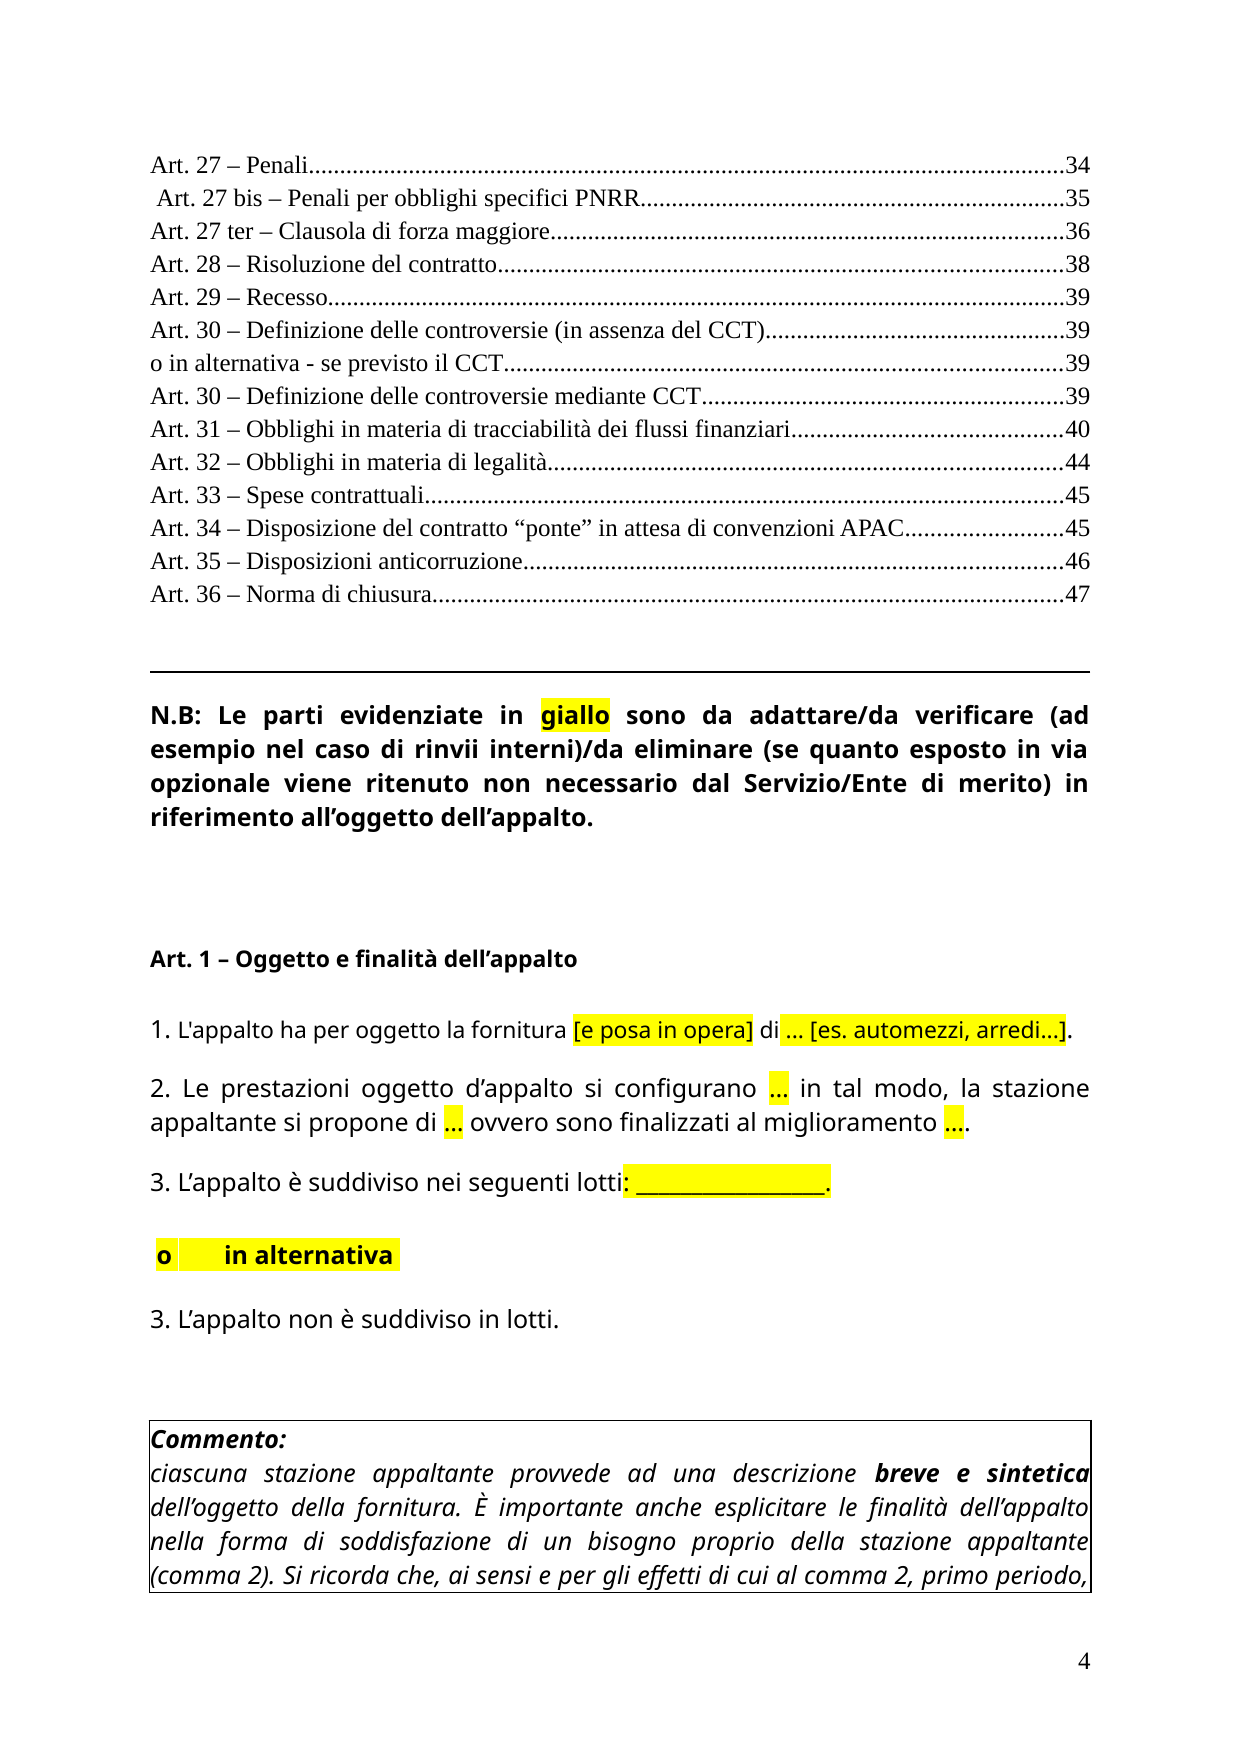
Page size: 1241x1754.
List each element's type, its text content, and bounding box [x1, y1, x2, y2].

text Art. 27 ter – Clausola di forza maggiore 36 [150, 216, 1090, 245]
text 2. Le prestazioni oggetto d’appalto si configurano … in tal modo, la stazione appaltante si propone di … ovvero sono finalizzati al miglioramento …. [150, 1071, 1090, 1139]
text N.B: Le parti evidenziate in giallo sono da adattare/da verificare (ad esempio nel caso di rinvii interni)/da eliminare (se quanto esposto in via opzionale viene ritenuto non necessario dal Servizio/Ente di merito) in riferimento all’oggetto dell’appalto. [150, 698, 1090, 834]
text Art. 27 bis – Penali per obblighi specifici PNRR 35 [150, 183, 1090, 212]
subtitle Art. 1 – Oggetto e finalità dell’appalto [150, 943, 1090, 974]
text Commento: ciascuna stazione appaltante provvede ad una descrizione breve e sintetica dell’oggetto della fornitura. È importante anche esplicitare le finalità dell’appalto nella forma di soddisfazione di un bisogno proprio della stazione appaltante (comma 2). Si ricorda che, ai sensi e per gli effetti di cui al comma 2, primo periodo, [150, 1421, 1090, 1592]
text Art. 27 – Penali 34 [150, 150, 1090, 179]
text Art. 36 – Norma di chiusura 47 [150, 579, 1090, 608]
text Art. 30 – Definizione delle controversie mediante CCT 39 [150, 381, 1090, 410]
text Art. 35 – Disposizioni anticorruzione 46 [150, 546, 1090, 575]
text Art. 33 – Spese contrattuali 45 [150, 480, 1090, 509]
text Art. 32 – Obblighi in materia di legalità 44 [150, 447, 1090, 476]
text Art. 29 – Recesso 39 [150, 282, 1090, 311]
text Art. 31 – Obblighi in materia di tracciabilità dei flussi finanziari 40 [150, 414, 1090, 443]
text o in alternativa - se previsto il CCT 39 [150, 348, 1090, 377]
text 3. L’appalto è suddiviso nei seguenti lotti: _________________. [150, 1164, 1090, 1198]
text o in alternativa [150, 1198, 1090, 1271]
text Art. 30 – Definizione delle controversie (in assenza del CCT) 39 [150, 315, 1090, 344]
text Art. 28 – Risoluzione del contratto 38 [150, 249, 1090, 278]
text Art. 34 – Disposizione del contratto “ponte” in attesa di convenzioni APAC 45 [150, 513, 1090, 542]
text 1. L'appalto ha per oggetto la fornitura [e posa in opera] di ... [es. automezzi, arredi...]. [150, 1012, 1090, 1046]
text 3. L’appalto non è suddiviso in lotti. [150, 1302, 1090, 1336]
